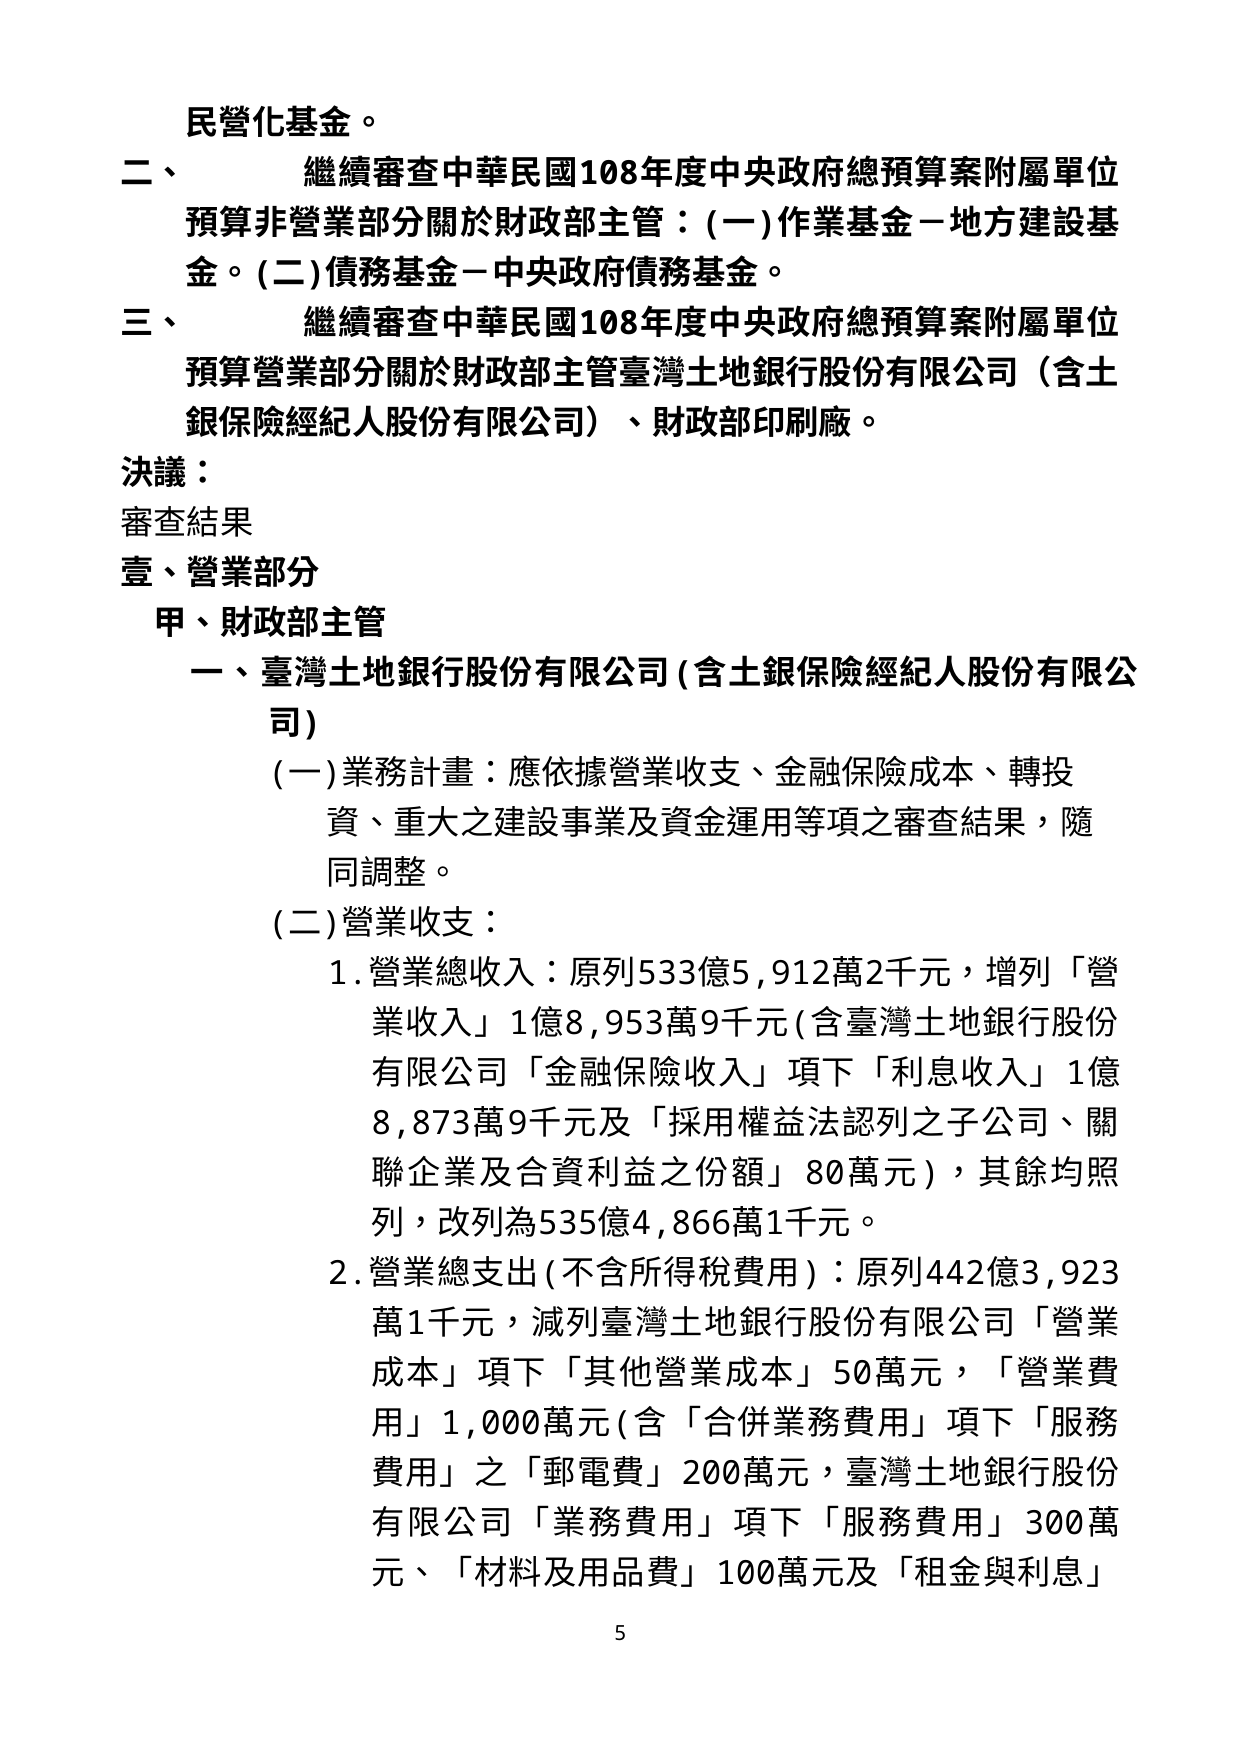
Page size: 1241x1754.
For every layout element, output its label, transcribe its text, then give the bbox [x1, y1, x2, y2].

text 壹、營業部分 [120, 544, 1120, 594]
text 二、 繼續審查中華民國108年度中央政府總預算案附屬單位預算非營業部分關於財政部主管：(一)作業基金－地方建設基金。(二)債務基金－中央政府債務基金。 [120, 144, 1120, 294]
text 甲、財政部主管 [120, 594, 1120, 644]
text (二)營業收支： [268, 894, 1120, 944]
text (一)業務計畫：應依據營業收支、金融保險成本、轉投資、重大之建設事業及資金運用等項之審查結果，隨同調整。 [268, 744, 1120, 894]
text 三、 繼續審查中華民國108年度中央政府總預算案附屬單位預算營業部分關於財政部主管臺灣土地銀行股份有限公司（含土銀保險經紀人股份有限公司）、財政部印刷廠。 [120, 294, 1120, 444]
text 民營化基金。 [120, 94, 1120, 144]
text 一、臺灣土地銀行股份有限公司(含土銀保險經紀人股份有限公司) [190, 644, 1139, 744]
text 決議： [120, 444, 1120, 494]
text 2.營業總支出(不含所得稅費用)：原列442億3,923萬1千元，減列臺灣土地銀行股份有限公司「營業成本」項下「其他營業成本」50萬元，「營業費用」1,000萬元(含「合併業務費用」項下「服務費用」之「郵電費」200萬元，臺灣土地銀行股份有限公司「業務費用」項下「服務費用」300萬元、「材料及用品費」100萬元及「租金與利息」 [328, 1244, 1120, 1594]
text 1.營業總收入：原列533億5,912萬2千元，增列「營業收入」1億8,953萬9千元(含臺灣土地銀行股份有限公司「金融保險收入」項下「利息收入」1億8,873萬9千元及「採用權益法認列之子公司、關聯企業及合資利益之份額」80萬元)，其餘均照列，改列為535億4,866萬1千元。 [328, 944, 1120, 1244]
text 審查結果 [120, 494, 1120, 544]
